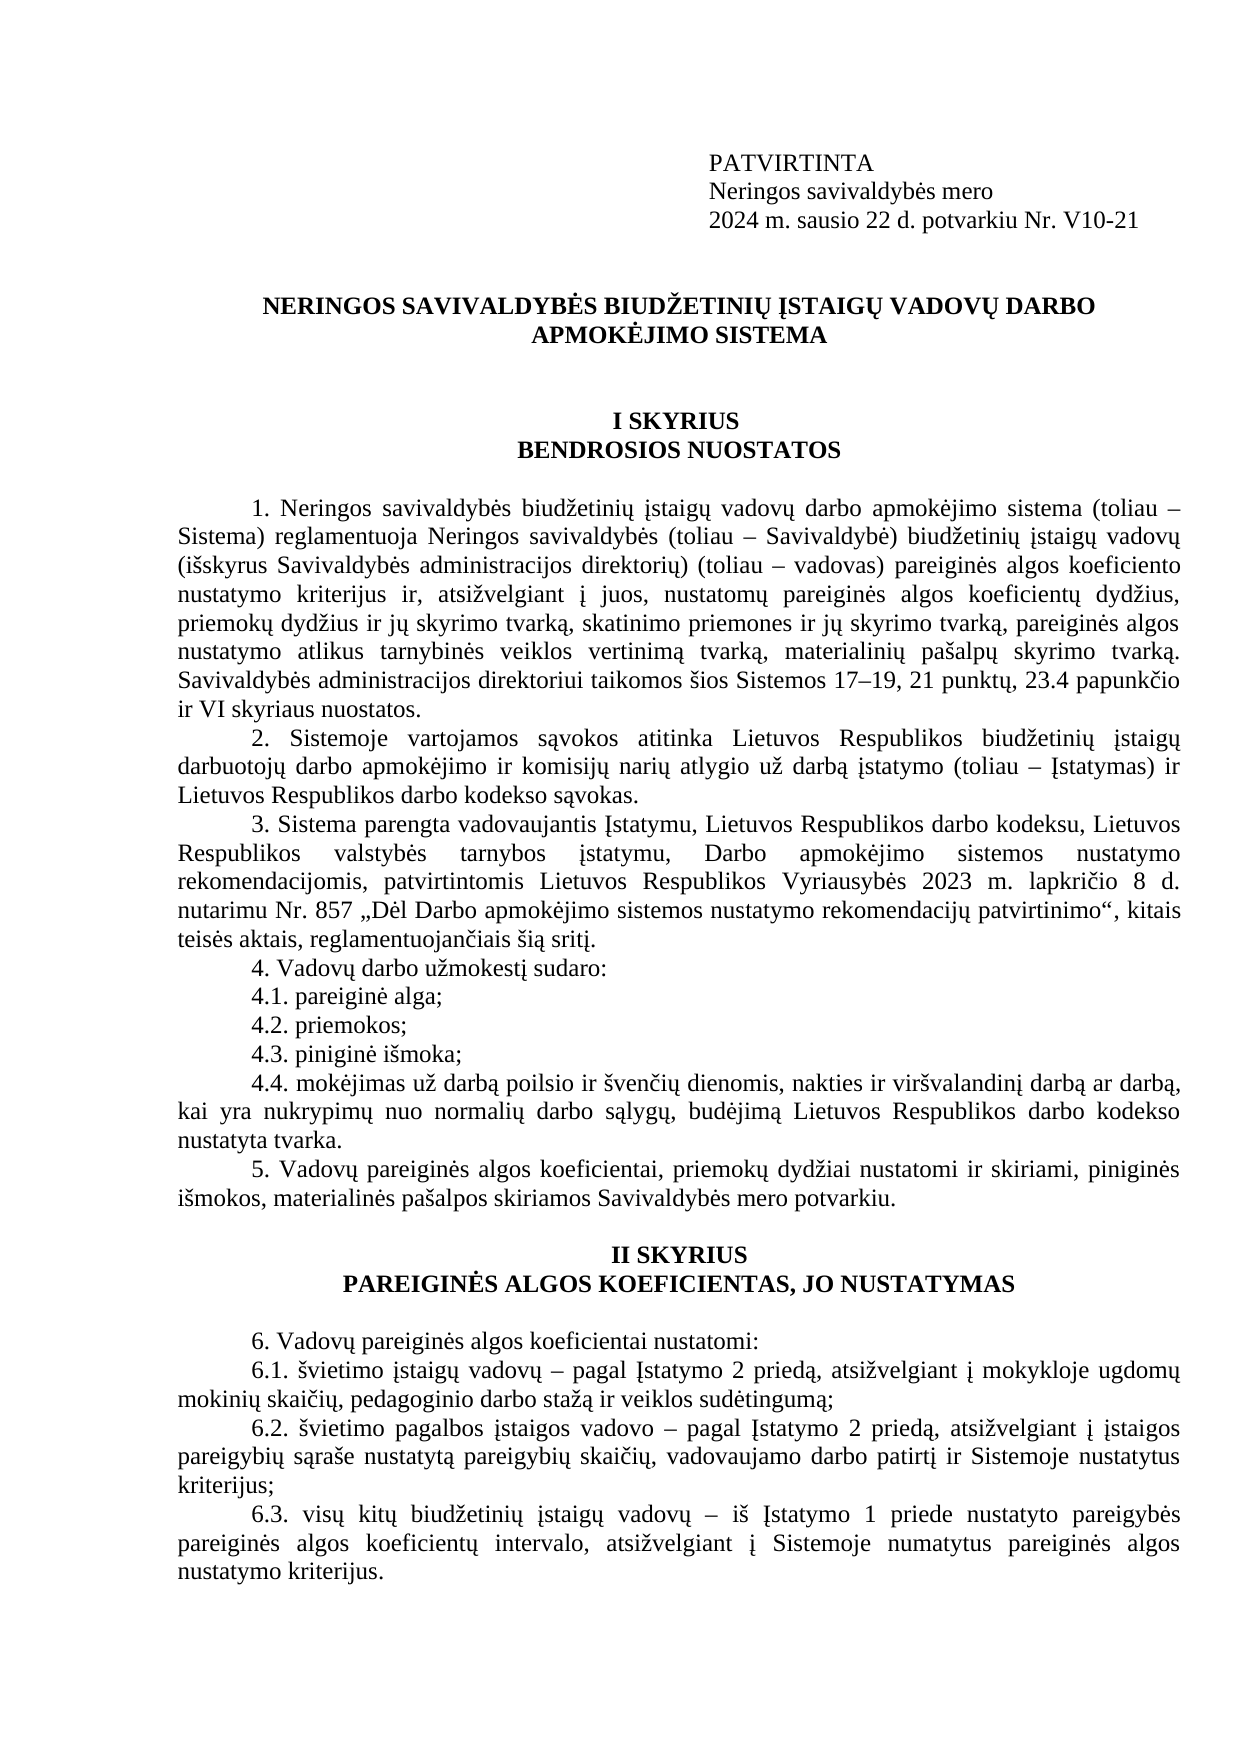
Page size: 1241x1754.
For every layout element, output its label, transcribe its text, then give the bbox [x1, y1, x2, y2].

text NERINGOS SAVIVALDYBĖS BIUDŽETINIŲ ĮSTAIGŲ VADOVŲ DARBO APMOKĖJIMO SISTEMA [177, 291, 1181, 349]
text 4.1. pareiginė alga; [177, 981, 1181, 1010]
text Neringos savivaldybės mero [709, 176, 1181, 205]
text II SKYRIUS [177, 1240, 1181, 1269]
text 6.2. švietimo pagalbos įstaigos vadovo – pagal Įstatymo 2 priedą, atsižvelgiant į įstaigos pareigybių sąraše nustatytą pareigybių skaičių, vadovaujamo darbo patirtį ir Sistemoje nustatytus kriterijus; [177, 1413, 1181, 1499]
text 3. Sistema parengta vadovaujantis Įstatymu, Lietuvos Respublikos darbo kodeksu, Lietuvos Respublikos valstybės tarnybos įstatymu, Darbo apmokėjimo sistemos nustatymo rekomendacijomis, patvirtintomis Lietuvos Respublikos Vyriausybės 2023 m. lapkričio 8 d. nutarimu Nr. 857 „Dėl Darbo apmokėjimo sistemos nustatymo rekomendacijų patvirtinimo“, kitais teisės aktais, reglamentuojančiais šią sritį. [177, 809, 1181, 953]
text BENDROSIOS NUOSTATOS [177, 435, 1181, 464]
text 6.3. visų kitų biudžetinių įstaigų vadovų – iš Įstatymo 1 priede nustatyto pareigybės pareiginės algos koeficientų intervalo, atsižvelgiant į Sistemoje numatytus pareiginės algos nustatymo kriterijus. [177, 1499, 1181, 1585]
text PAREIGINĖS ALGOS KOEFICIENTAS, JO NUSTATYMAS [177, 1269, 1181, 1298]
text 2. Sistemoje vartojamos sąvokos atitinka Lietuvos Respublikos biudžetinių įstaigų darbuotojų darbo apmokėjimo ir komisijų narių atlygio už darbą įstatymo (toliau – Įstatymas) ir Lietuvos Respublikos darbo kodekso sąvokas. [177, 723, 1181, 809]
text 4. Vadovų darbo užmokestį sudaro: [177, 953, 1181, 981]
text 1. Neringos savivaldybės biudžetinių įstaigų vadovų darbo apmokėjimo sistema (toliau – Sistema) reglamentuoja Neringos savivaldybės (toliau – Savivaldybė) biudžetinių įstaigų vadovų (išskyrus Savivaldybės administracijos direktorių) (toliau – vadovas) pareiginės algos koeficiento nustatymo kriterijus ir, atsižvelgiant į juos, nustatomų pareiginės algos koeficientų dydžius, priemokų dydžius ir jų skyrimo tvarką, skatinimo priemones ir jų skyrimo tvarką, pareiginės algos nustatymo atlikus tarnybinės veiklos vertinimą tvarką, materialinių pašalpų skyrimo tvarką. Savivaldybės administracijos direktoriui taikomos šios Sistemos 17–19, 21 punktų, 23.4 papunkčio ir VI skyriaus nuostatos. [177, 493, 1181, 723]
text 6.1. švietimo įstaigų vadovų – pagal Įstatymo 2 priedą, atsižvelgiant į mokykloje ugdomų mokinių skaičių, pedagoginio darbo stažą ir veiklos sudėtingumą; [177, 1355, 1181, 1413]
text 2024 m. sausio 22 d. potvarkiu Nr. V10-21 [709, 205, 1181, 234]
text 5. Vadovų pareiginės algos koeficientai, priemokų dydžiai nustatomi ir skiriami, piniginės išmokos, materialinės pašalpos skiriamos Savivaldybės mero potvarkiu. [177, 1154, 1181, 1211]
text 4.2. priemokos; [177, 1010, 1181, 1039]
text 6. Vadovų pareiginės algos koeficientai nustatomi: [177, 1326, 1181, 1355]
text I SKYRIUS [177, 406, 1181, 435]
text PATVIRTINTA [177, 148, 1181, 176]
text 4.3. piniginė išmoka; [177, 1039, 1181, 1068]
text 4.4. mokėjimas už darbą poilsio ir švenčių dienomis, nakties ir viršvalandinį darbą ar darbą, kai yra nukrypimų nuo normalių darbo sąlygų, budėjimą Lietuvos Respublikos darbo kodekso nustatyta tvarka. [177, 1068, 1181, 1154]
